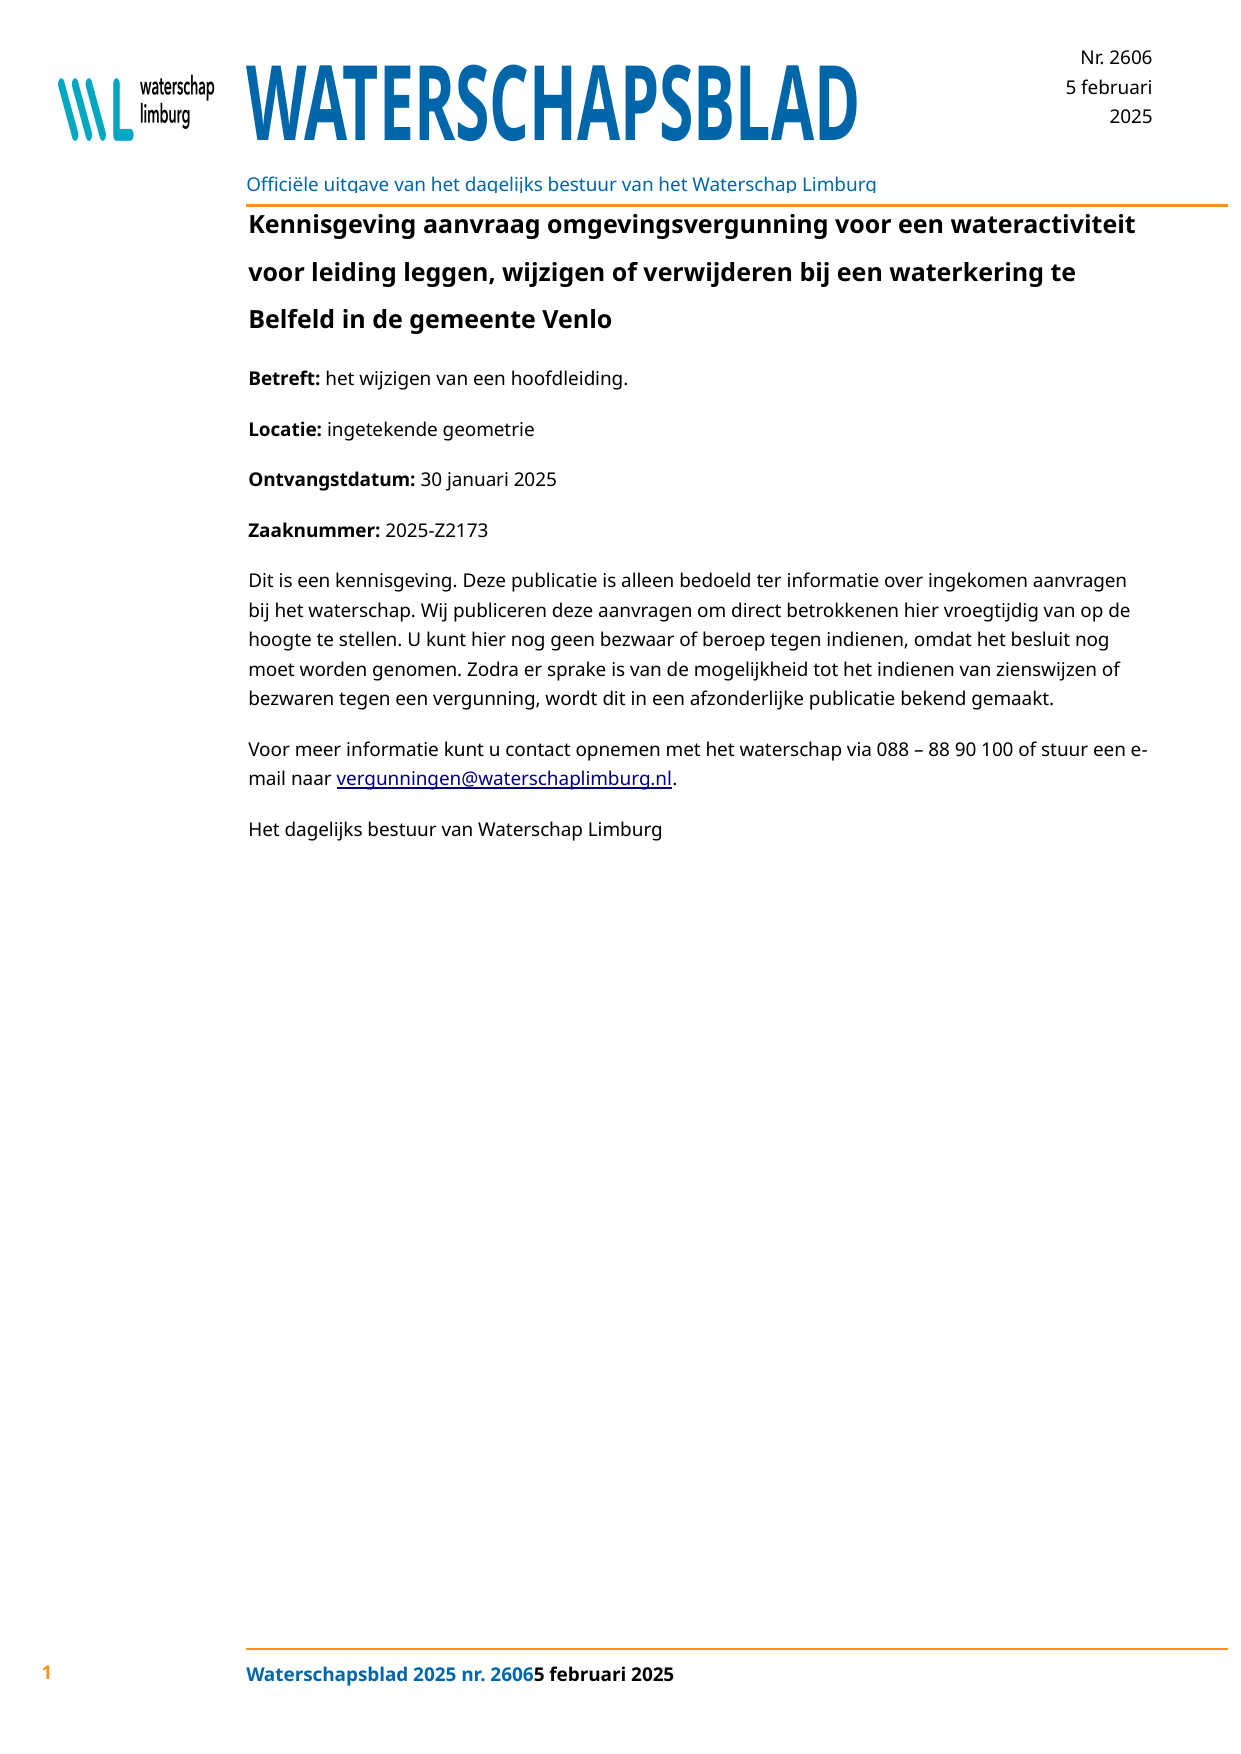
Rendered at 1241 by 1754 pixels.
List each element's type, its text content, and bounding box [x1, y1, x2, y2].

text Zaaknummer: 2025-Z2173 [248, 517, 1152, 542]
text Dit is een kennisgeving. Deze publicatie is alleen bedoeld ter informatie over ingekomen aanvragen bij het waterschap. Wij publiceren deze aanvragen om direct betrokkenen hier vroegtijdig van op de hoogte te stellen. U kunt hier nog geen bezwaar of beroep tegen indienen, omdat het besluit nog moet worden genomen. Zodra er sprake is van de mogelijkheid tot het indienen van zienswijzen of bezwaren tegen een vergunning, wordt dit in een afzonderlijke publicatie bekend gemaakt. [248, 567, 1152, 711]
text Kennisgeving aanvraag omgevingsvergunning voor een wateractiviteit voor leiding leggen, wijzigen of verwijderen bij een waterkering te Belfeld in de gemeente Venlo [248, 207, 1152, 336]
text Ontvangstdatum: 30 januari 2025 [248, 466, 1152, 492]
text Locatie: ingetekende geometrie [248, 416, 1152, 442]
text Voor meer informatie kunt u contact opnemen met het waterschap via 088 – 88 90 100 of stuur een e-mail naar vergunningen@waterschaplimburg.nl. [248, 736, 1152, 791]
text Het dagelijks bestuur van Waterschap Limburg [248, 816, 1152, 842]
text Betreft: het wijzigen van een hoofdleiding. [248, 366, 1152, 391]
picture [41, 47, 231, 172]
